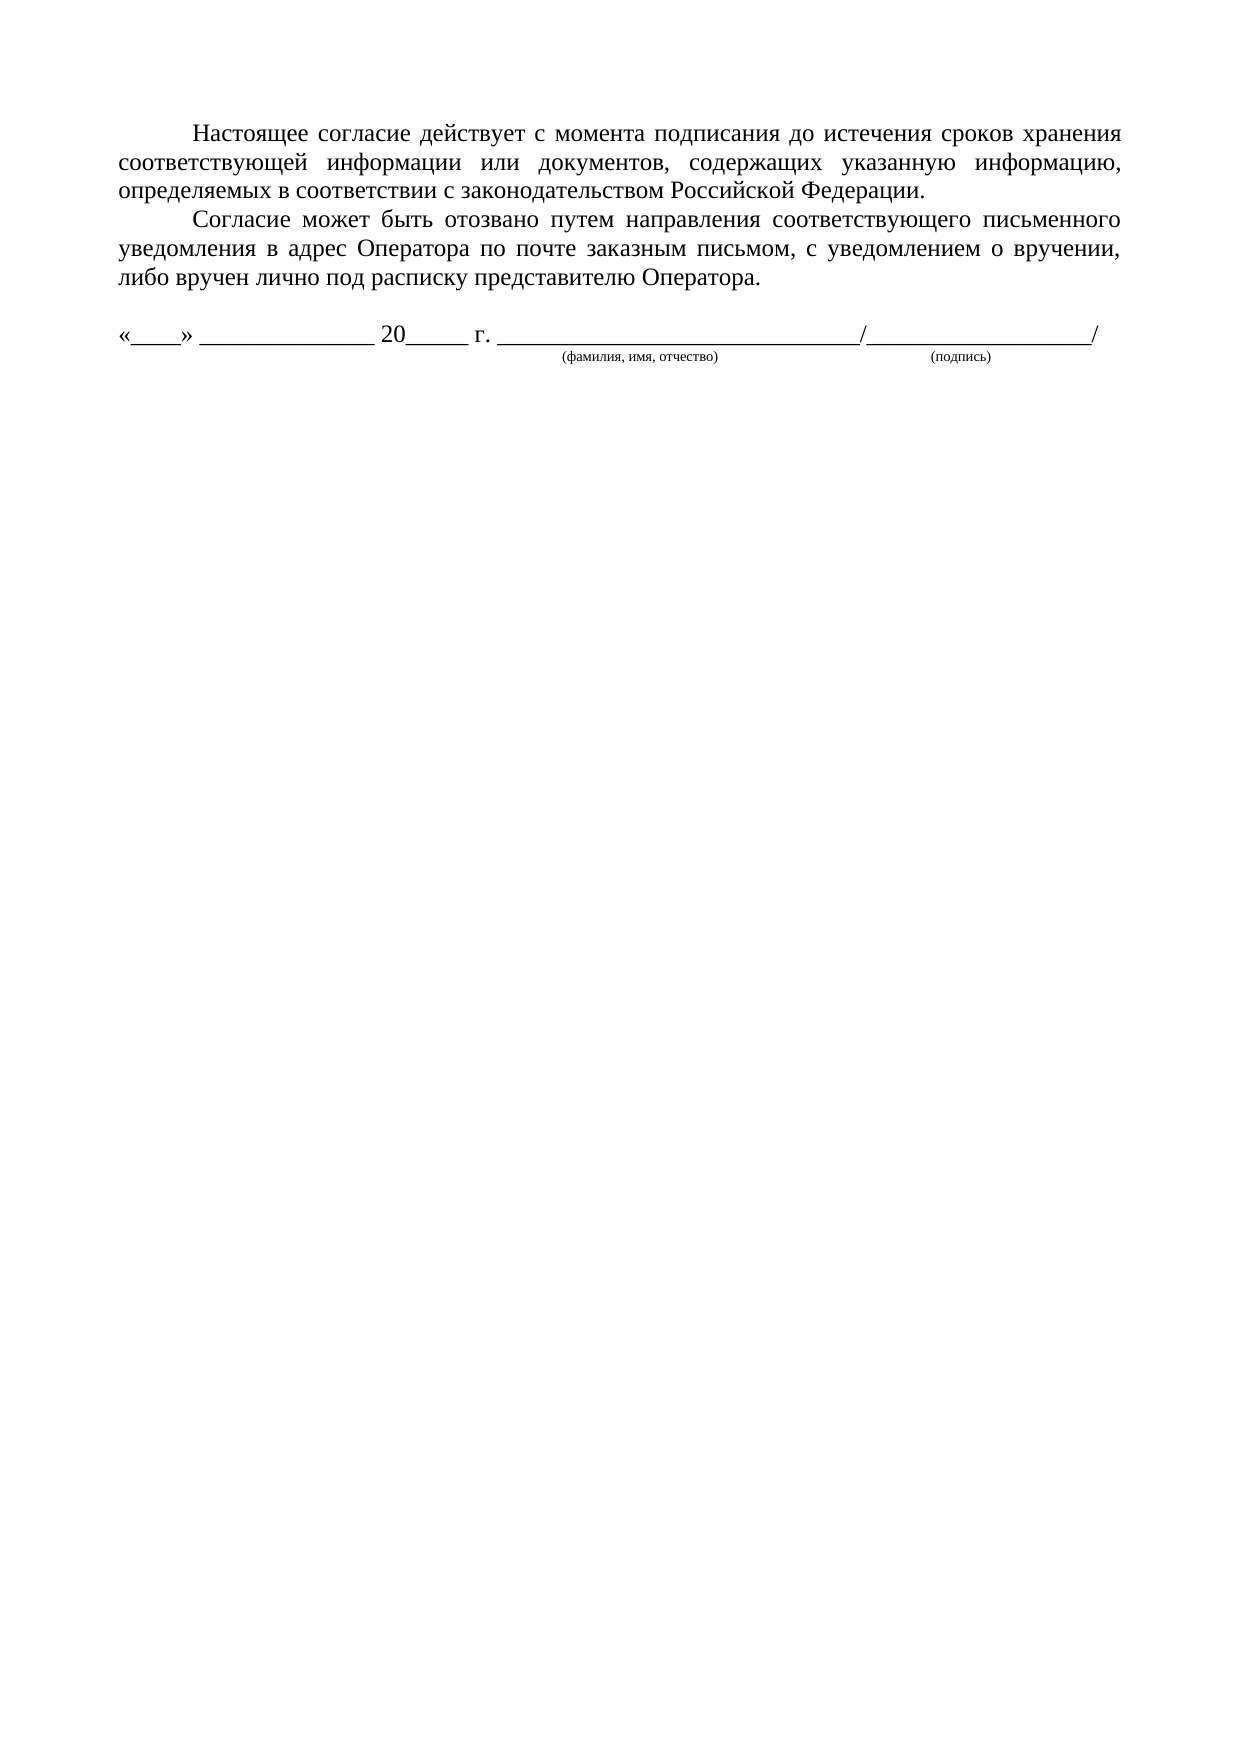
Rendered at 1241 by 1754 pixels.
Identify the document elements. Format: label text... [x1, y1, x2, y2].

text (фамилия, имя, отчество) (подпись) [118, 348, 1122, 377]
text «____» ______________ 20_____ г. _____________________________/__________________/ [118, 319, 1122, 348]
text Настоящее согласие действует с момента подписания до истечения сроков хранения соответствующей информации или документов, содержащих указанную информацию, определяемых в соответствии с законодательством Российской Федерации. [118, 118, 1122, 204]
text Согласие может быть отозвано путем направления соответствующего письменного уведомления в адрес Оператора по почте заказным письмом, с уведомлением о вручении, либо вручен лично под расписку представителю Оператора. [118, 204, 1122, 291]
